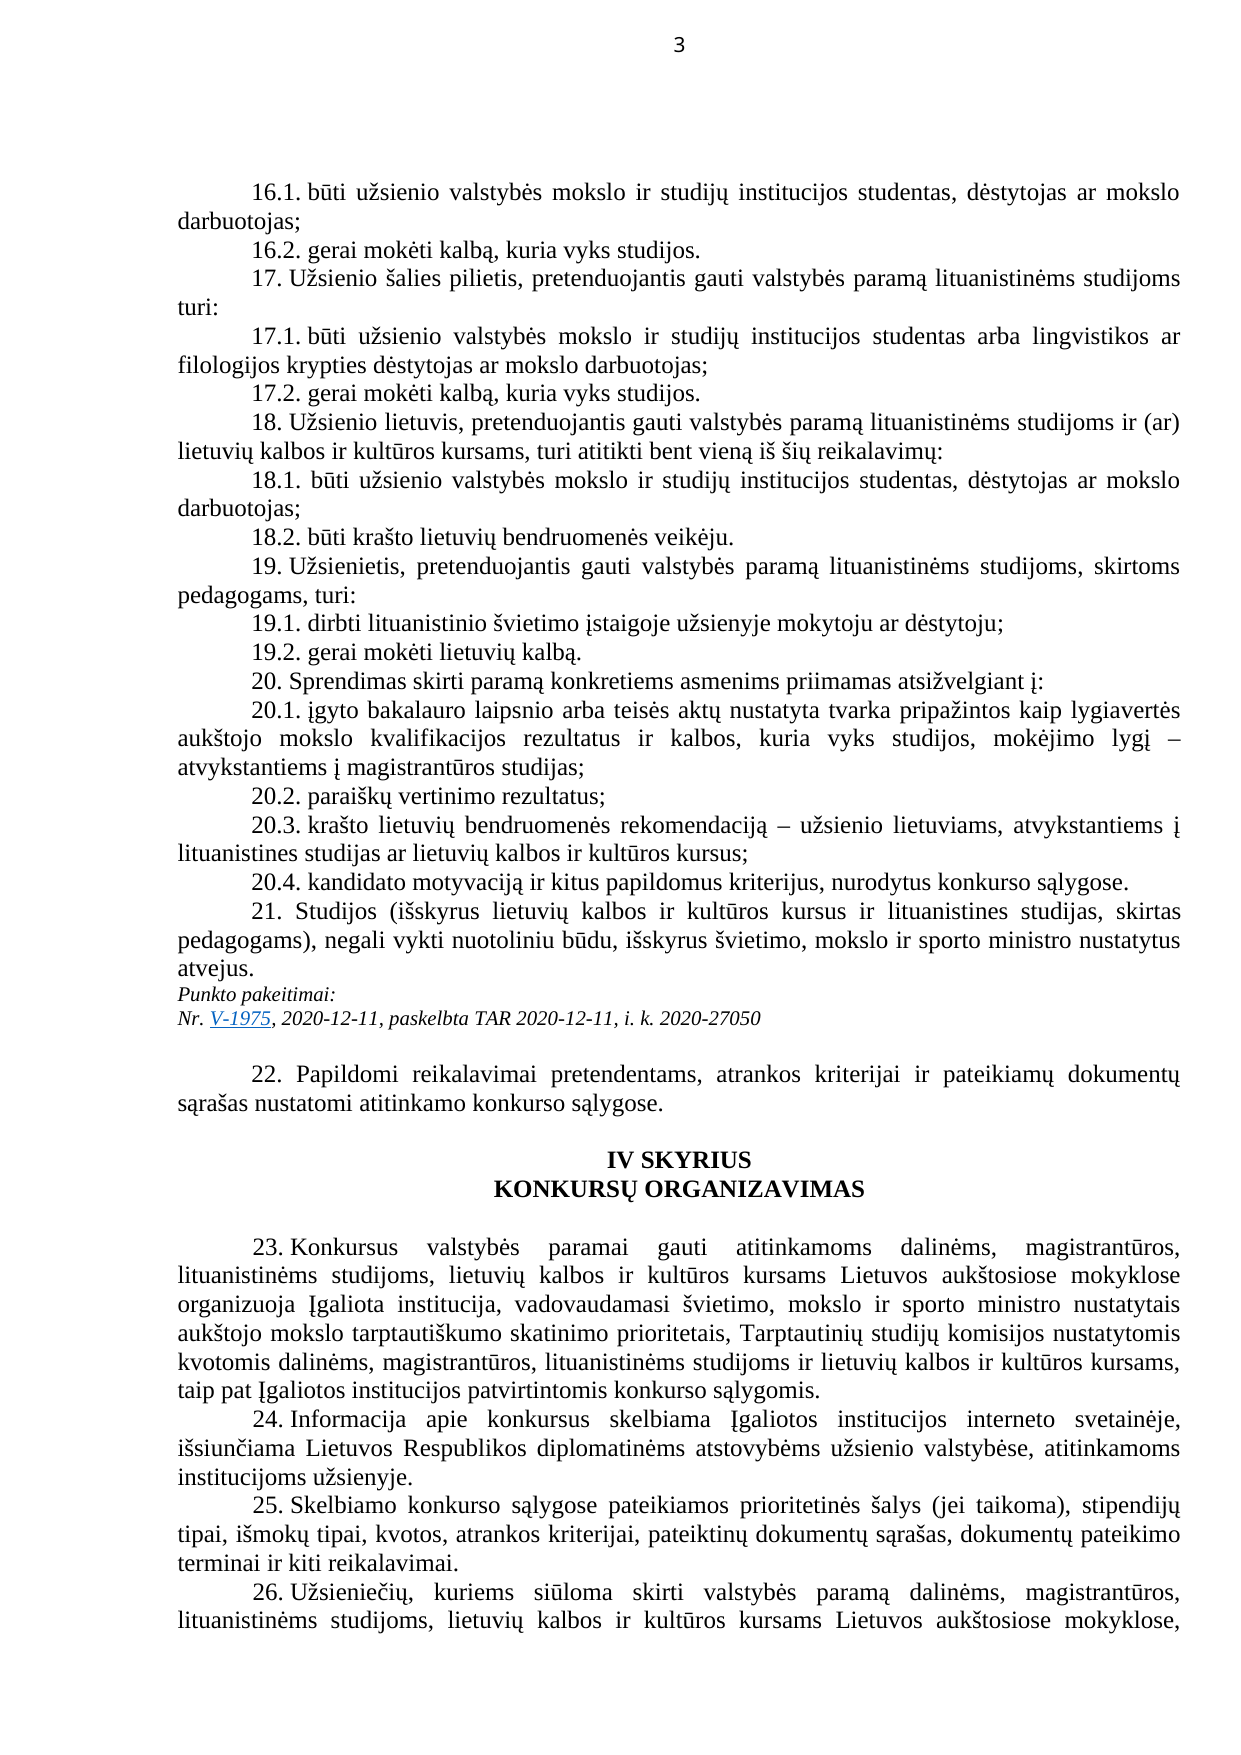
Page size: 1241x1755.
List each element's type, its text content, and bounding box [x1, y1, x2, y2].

text 20.4. kandidato motyvaciją ir kitus papildomus kriterijus, nurodytus konkurso sąlygose. [177, 867, 1181, 896]
text 17.2. gerai mokėti kalbą, kuria vyks studijos. [177, 378, 1181, 407]
text 20.1. įgyto bakalauro laipsnio arba teisės aktų nustatyta tvarka pripažintos kaip lygiavertės aukštojo mokslo kvalifikacijos rezultatus ir kalbos, kuria vyks studijos, mokėjimo lygį – atvykstantiems į magistrantūros studijas; [177, 695, 1181, 781]
text 20.2. paraiškų vertinimo rezultatus; [177, 781, 1181, 810]
text IV SKYRIUS [177, 1145, 1181, 1174]
text Punkto pakeitimai: [177, 982, 1181, 1006]
text 19.1. dirbti lituanistinio švietimo įstaigoje užsienyje mokytoju ar dėstytoju; [177, 608, 1181, 637]
text 23. Konkursus valstybės paramai gauti atitinkamoms dalinėms, magistrantūros, lituanistinėms studijoms, lietuvių kalbos ir kultūros kursams Lietuvos aukštosiose mokyklose organizuoja Įgaliota institucija, vadovaudamasi švietimo, mokslo ir sporto ministro nustatytais aukštojo mokslo tarptautiškumo skatinimo prioritetais, Tarptautinių studijų komisijos nustatytomis kvotomis dalinėms, magistrantūros, lituanistinėms studijoms ir lietuvių kalbos ir kultūros kursams, taip pat Įgaliotos institucijos patvirtintomis konkurso sąlygomis. [177, 1232, 1181, 1404]
text 17. Užsienio šalies pilietis, pretenduojantis gauti valstybės paramą lituanistinėms studijoms turi: [177, 263, 1181, 321]
text 20.3. krašto lietuvių bendruomenės rekomendaciją – užsienio lietuviams, atvykstantiems į lituanistines studijas ar lietuvių kalbos ir kultūros kursus; [177, 810, 1181, 867]
text 18. Užsienio lietuvis, pretenduojantis gauti valstybės paramą lituanistinėms studijoms ir (ar) lietuvių kalbos ir kultūros kursams, turi atitikti bent vieną iš šių reikalavimų: [177, 407, 1181, 465]
text 16.2. gerai mokėti kalbą, kuria vyks studijos. [177, 235, 1181, 263]
text 19.2. gerai mokėti lietuvių kalbą. [177, 637, 1181, 666]
text 18.1. būti užsienio valstybės mokslo ir studijų institucijos studentas, dėstytojas ar mokslo darbuotojas; [177, 465, 1181, 522]
text 20. Sprendimas skirti paramą konkretiems asmenims priimamas atsižvelgiant į: [177, 666, 1181, 695]
text 22. Papildomi reikalavimai pretendentams, atrankos kriterijai ir pateikiamų dokumentų sąrašas nustatomi atitinkamo konkurso sąlygose. [177, 1059, 1181, 1117]
text 21. Studijos (išskyrus lietuvių kalbos ir kultūros kursus ir lituanistines studijas, skirtas pedagogams), negali vykti nuotoliniu būdu, išskyrus švietimo, mokslo ir sporto ministro nustatytus atvejus. [177, 896, 1181, 982]
text Nr. V-1975, 2020-12-11, paskelbta TAR 2020-12-11, i. k. 2020-27050 [177, 1006, 1181, 1030]
text 17.1. būti užsienio valstybės mokslo ir studijų institucijos studentas arba lingvistikos ar filologijos krypties dėstytojas ar mokslo darbuotojas; [177, 321, 1181, 378]
text 19. Užsienietis, pretenduojantis gauti valstybės paramą lituanistinėms studijoms, skirtoms pedagogams, turi: [177, 551, 1181, 608]
text KONKURSŲ ORGANIZAVIMAS [177, 1174, 1181, 1203]
text 18.2. būti krašto lietuvių bendruomenės veikėju. [177, 522, 1181, 551]
text 24. Informacija apie konkursus skelbiama Įgaliotos institucijos interneto svetainėje, išsiunčiama Lietuvos Respublikos diplomatinėms atstovybėms užsienio valstybėse, atitinkamoms institucijoms užsienyje. [177, 1404, 1181, 1490]
text 26. Užsieniečių, kuriems siūloma skirti valstybės paramą dalinėms, magistrantūros, lituanistinėms studijoms, lietuvių kalbos ir kultūros kursams Lietuvos aukštosiose mokyklose, [177, 1577, 1181, 1634]
text 16.1. būti užsienio valstybės mokslo ir studijų institucijos studentas, dėstytojas ar mokslo darbuotojas; [177, 177, 1181, 235]
text 25. Skelbiamo konkurso sąlygose pateikiamos prioritetinės šalys (jei taikoma), stipendijų tipai, išmokų tipai, kvotos, atrankos kriterijai, pateiktinų dokumentų sąrašas, dokumentų pateikimo terminai ir kiti reikalavimai. [177, 1490, 1181, 1577]
